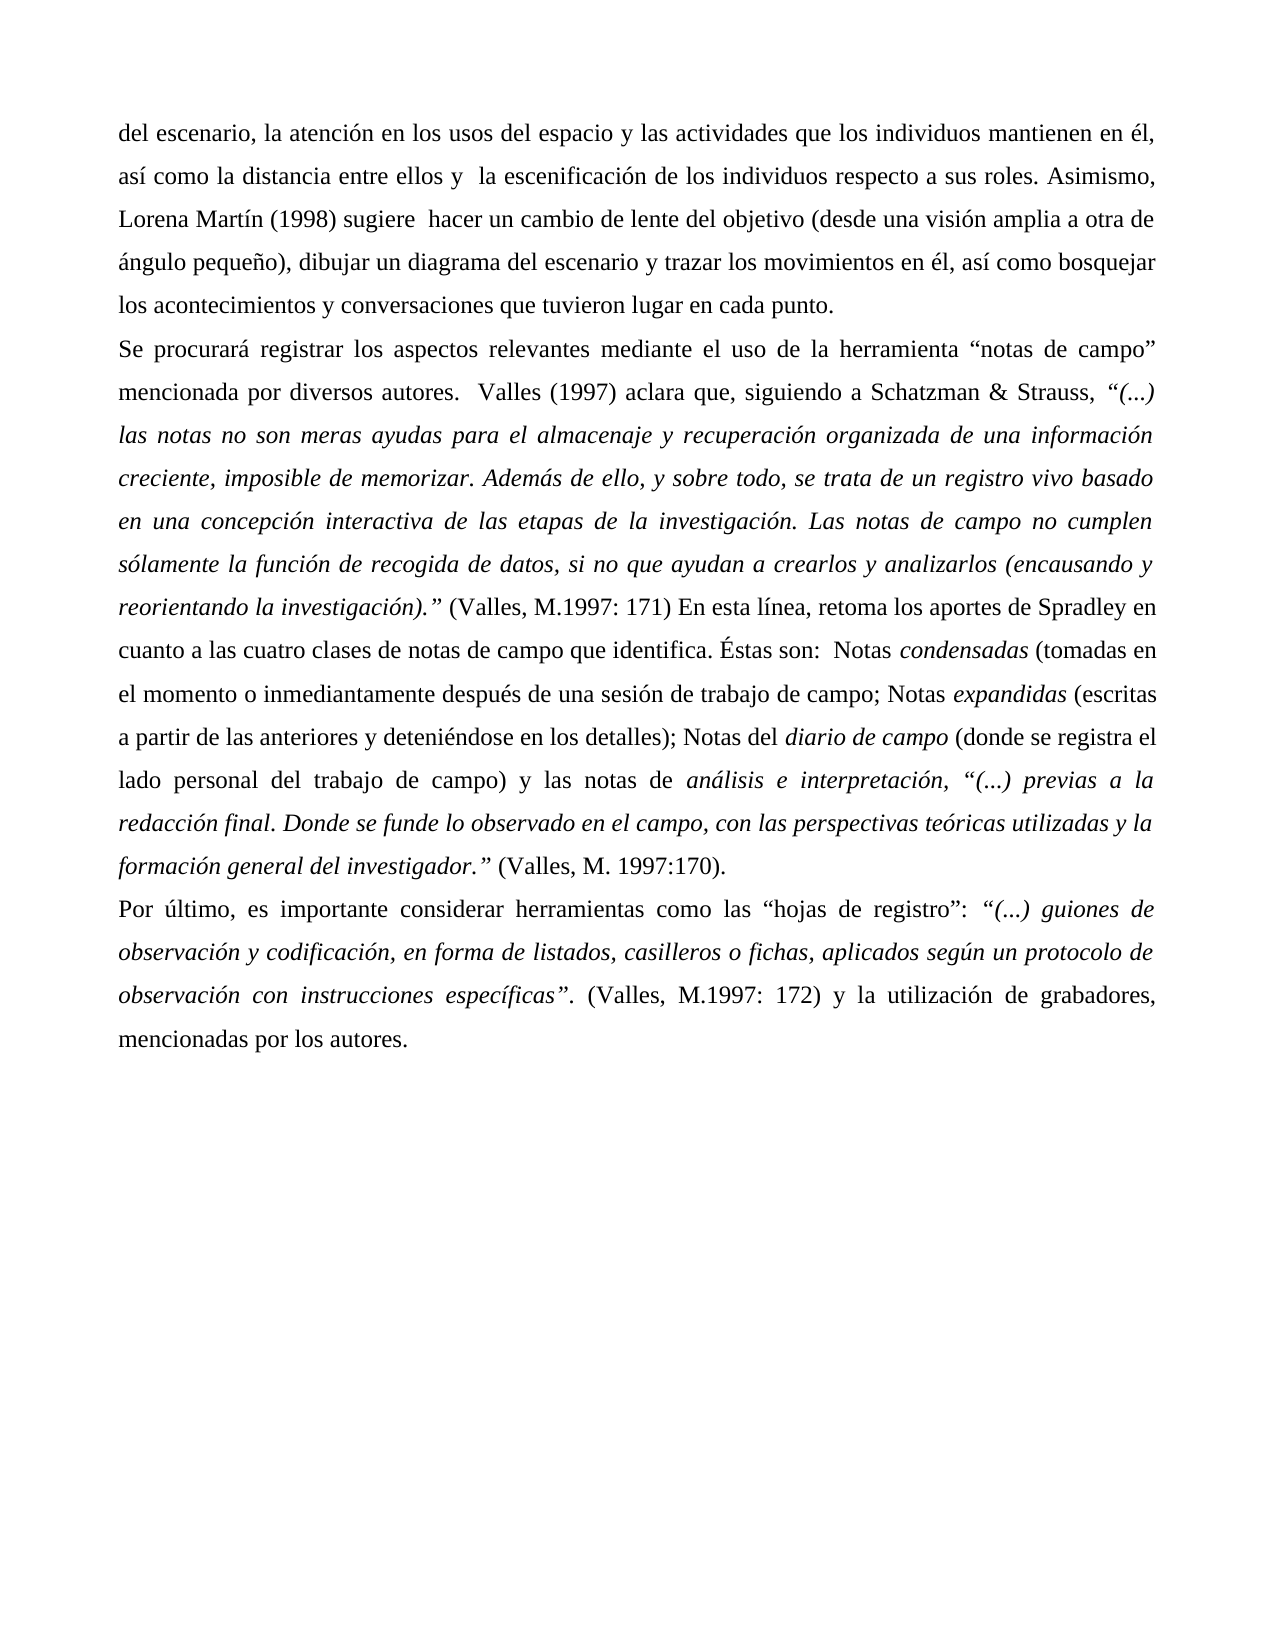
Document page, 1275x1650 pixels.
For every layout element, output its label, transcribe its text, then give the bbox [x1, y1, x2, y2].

text del escenario, la atención en los usos del espacio y las actividades que los individuos mantienen en él, así como la distancia entre ellos y la escenificación de los individuos respecto a sus roles. Asimismo, Lorena Martín (1998) sugiere hacer un cambio de lente del objetivo (desde una visión amplia a otra de ángulo pequeño), dibujar un diagrama del escenario y trazar los movimientos en él, así como bosquejar los acontecimientos y conversaciones que tuvieron lugar en cada punto. [118, 118, 1157, 319]
text Se procurará registrar los aspectos relevantes mediante el uso de la herramienta “notas de campo” mencionada por diversos autores. Valles (1997) aclara que, siguiendo a Schatzman & Strauss, “(...) las notas no son meras ayudas para el almacenaje y recuperación organizada de una información creciente, imposible de memorizar. Además de ello, y sobre todo, se trata de un registro vivo basado en una concepción interactiva de las etapas de la investigación. Las notas de campo no cumplen sólamente la función de recogida de datos, si no que ayudan a crearlos y analizarlos (encausando y reorientando la investigación).” (Valles, M.1997: 171) En esta línea, retoma los aportes de Spradley en cuanto a las cuatro clases de notas de campo que identifica. Éstas son: Notas condensadas (tomadas en el momento o inmediantamente después de una sesión de trabajo de campo; Notas expandidas (escritas a partir de las anteriores y deteniéndose en los detalles); Notas del diario de campo (donde se registra el lado personal del trabajo de campo) y las notas de análisis e interpretación, “(...) previas a la redacción final. Donde se funde lo observado en el campo, con las perspectivas teóricas utilizadas y la formación general del investigador.” (Valles, M. 1997:170). [118, 334, 1157, 880]
text Por último, es importante considerar herramientas como las “hojas de registro”: “(...) guiones de observación y codificación, en forma de listados, casilleros o fichas, aplicados según un protocolo de observación con instrucciones específicas”. (Valles, M.1997: 172) y la utilización de grabadores, mencionadas por los autores. [118, 894, 1157, 1052]
